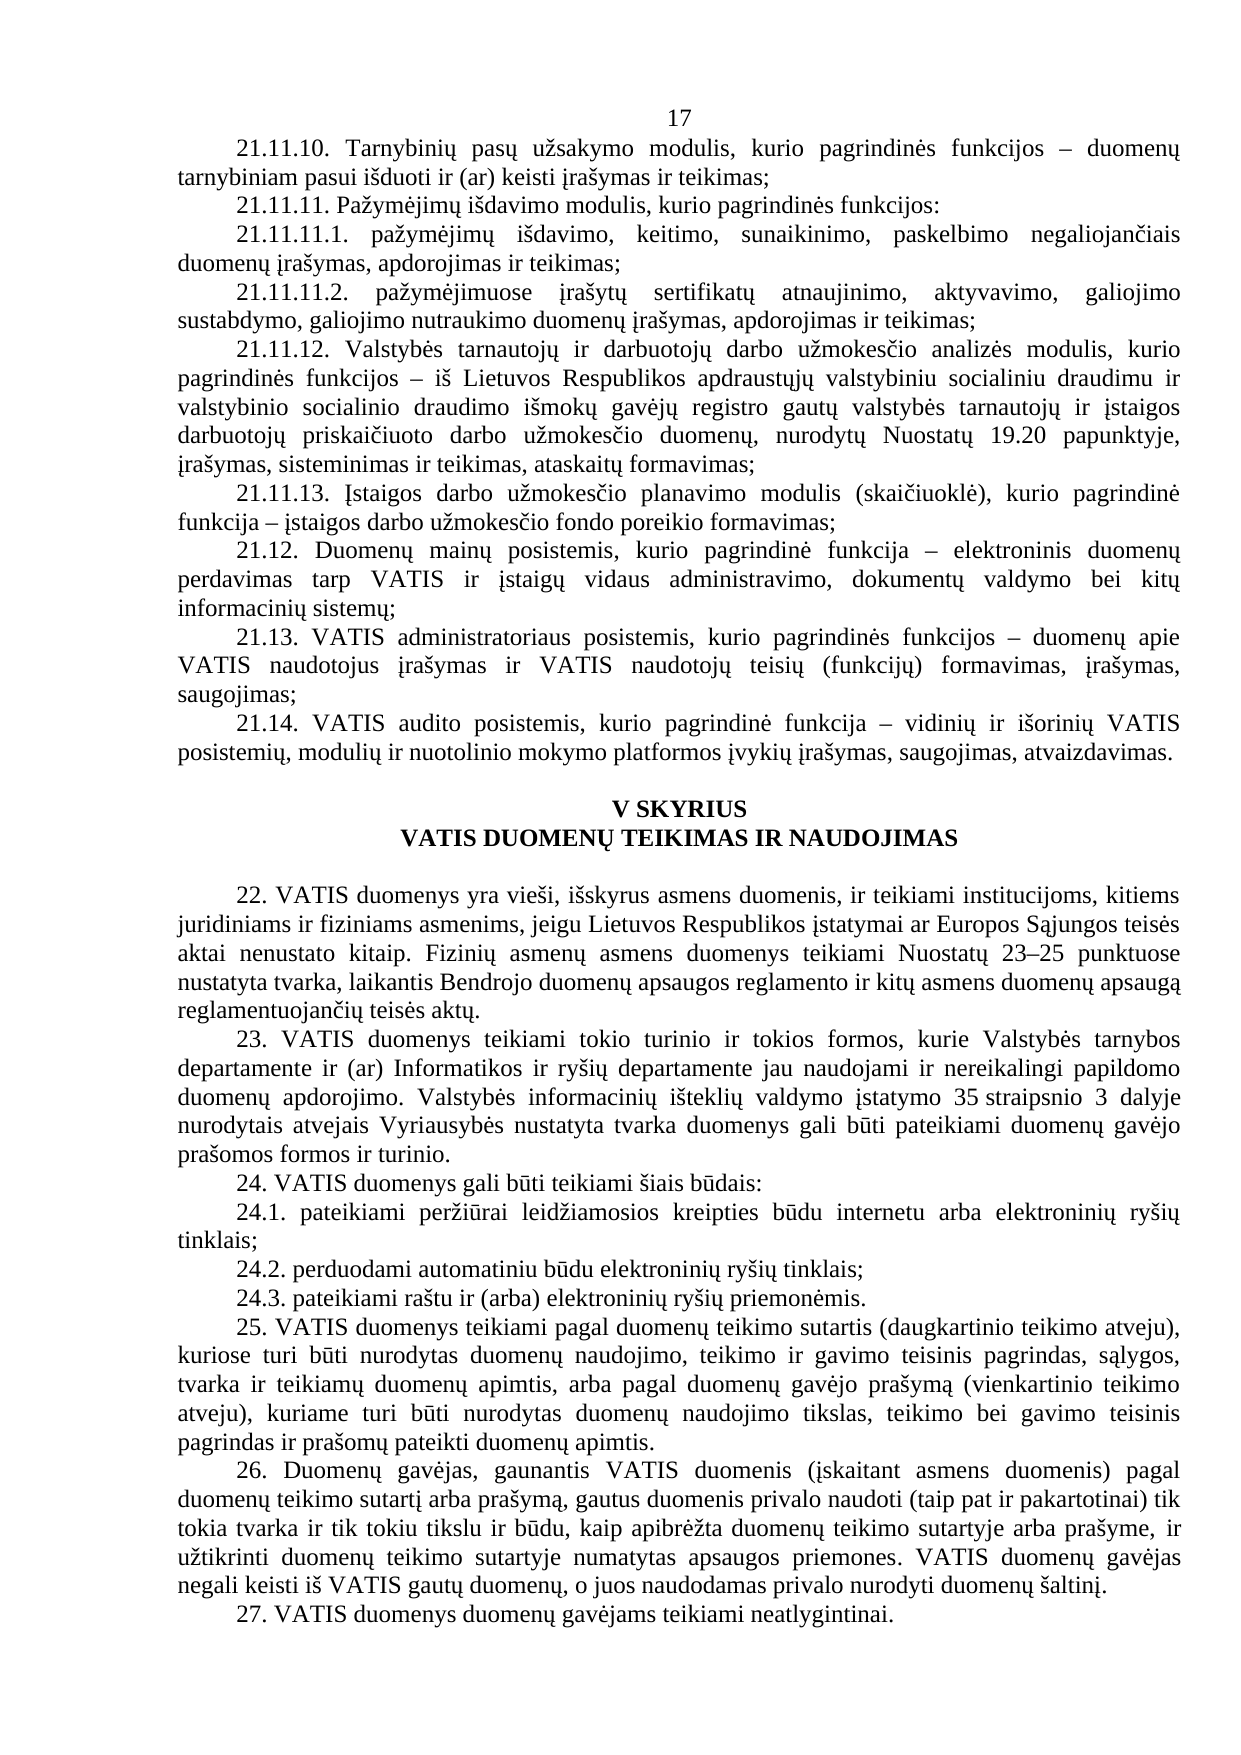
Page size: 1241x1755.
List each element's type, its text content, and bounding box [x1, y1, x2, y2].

text 21.11.10. Tarnybinių pasų užsakymo modulis, kurio pagrindinės funkcijos – duomenų tarnybiniam pasui išduoti ir (ar) keisti įrašymas ir teikimas; [177, 133, 1181, 190]
text 21.11.11. Pažymėjimų išdavimo modulis, kurio pagrindinės funkcijos: [177, 190, 1181, 219]
text 24.2. perduodami automatiniu būdu elektroninių ryšių tinklais; [177, 1254, 1181, 1283]
text 23. VATIS duomenys teikiami tokio turinio ir tokios formos, kurie Valstybės tarnybos departamente ir (ar) Informatikos ir ryšių departamente jau naudojami ir nereikalingi papildomo duomenų apdorojimo. Valstybės informacinių išteklių valdymo įstatymo 35 straipsnio 3 dalyje nurodytais atvejais Vyriausybės nustatyta tvarka duomenys gali būti pateikiami duomenų gavėjo prašomos formos ir turinio. [177, 1024, 1181, 1168]
text 26. Duomenų gavėjas, gaunantis VATIS duomenis (įskaitant asmens duomenis) pagal duomenų teikimo sutartį arba prašymą, gautus duomenis privalo naudoti (taip pat ir pakartotinai) tik tokia tvarka ir tik tokiu tikslu ir būdu, kaip apibrėžta duomenų teikimo sutartyje arba prašyme, ir užtikrinti duomenų teikimo sutartyje numatytas apsaugos priemones. VATIS duomenų gavėjas negali keisti iš VATIS gautų duomenų, o juos naudodamas privalo nurodyti duomenų šaltinį. [177, 1455, 1181, 1599]
text 24.1. pateikiami peržiūrai leidžiamosios kreipties būdu internetu arba elektroninių ryšių tinklais; [177, 1197, 1181, 1254]
text 24.3. pateikiami raštu ir (arba) elektroninių ryšių priemonėmis. [177, 1283, 1181, 1312]
text 21.14. VATIS audito posistemis, kurio pagrindinė funkcija – vidinių ir išorinių VATIS posistemių, modulių ir nuotolinio mokymo platformos įvykių įrašymas, saugojimas, atvaizdavimas. [177, 708, 1181, 765]
text 21.12. Duomenų mainų posistemis, kurio pagrindinė funkcija – elektroninis duomenų perdavimas tarp VATIS ir įstaigų vidaus administravimo, dokumentų valdymo bei kitų informacinių sistemų; [177, 535, 1181, 622]
text 21.11.13. Įstaigos darbo užmokesčio planavimo modulis (skaičiuoklė), kurio pagrindinė funkcija – įstaigos darbo užmokesčio fondo poreikio formavimas; [177, 478, 1181, 535]
text 24. VATIS duomenys gali būti teikiami šiais būdais: [177, 1168, 1181, 1197]
text 21.13. VATIS administratoriaus posistemis, kurio pagrindinės funkcijos – duomenų apie VATIS naudotojus įrašymas ir VATIS naudotojų teisių (funkcijų) formavimas, įrašymas, saugojimas; [177, 622, 1181, 708]
text 21.11.11.1. pažymėjimų išdavimo, keitimo, sunaikinimo, paskelbimo negaliojančiais duomenų įrašymas, apdorojimas ir teikimas; [177, 219, 1181, 277]
text V SKYRIUS [177, 794, 1181, 823]
text 21.11.12. Valstybės tarnautojų ir darbuotojų darbo užmokesčio analizės modulis, kurio pagrindinės funkcijos – iš Lietuvos Respublikos apdraustųjų valstybiniu socialiniu draudimu ir valstybinio socialinio draudimo išmokų gavėjų registro gautų valstybės tarnautojų ir įstaigos darbuotojų priskaičiuoto darbo užmokesčio duomenų, nurodytų Nuostatų 19.20 papunktyje, įrašymas, sisteminimas ir teikimas, ataskaitų formavimas; [177, 334, 1181, 478]
text 27. VATIS duomenys duomenų gavėjams teikiami neatlygintinai. [177, 1599, 1181, 1628]
text VATIS DUOMENŲ TEIKIMAS IR NAUDOJIMAS [177, 823, 1181, 852]
text 21.11.11.2. pažymėjimuose įrašytų sertifikatų atnaujinimo, aktyvavimo, galiojimo sustabdymo, galiojimo nutraukimo duomenų įrašymas, apdorojimas ir teikimas; [177, 277, 1181, 334]
text 22. VATIS duomenys yra vieši, išskyrus asmens duomenis, ir teikiami institucijoms, kitiems juridiniams ir fiziniams asmenims, jeigu Lietuvos Respublikos įstatymai ar Europos Sąjungos teisės aktai nenustato kitaip. Fizinių asmenų asmens duomenys teikiami Nuostatų 23–25 punktuose nustatyta tvarka, laikantis Bendrojo duomenų apsaugos reglamento ir kitų asmens duomenų apsaugą reglamentuojančių teisės aktų. [177, 880, 1181, 1024]
text 25. VATIS duomenys teikiami pagal duomenų teikimo sutartis (daugkartinio teikimo atveju), kuriose turi būti nurodytas duomenų naudojimo, teikimo ir gavimo teisinis pagrindas, sąlygos, tvarka ir teikiamų duomenų apimtis, arba pagal duomenų gavėjo prašymą (vienkartinio teikimo atveju), kuriame turi būti nurodytas duomenų naudojimo tikslas, teikimo bei gavimo teisinis pagrindas ir prašomų pateikti duomenų apimtis. [177, 1312, 1181, 1455]
